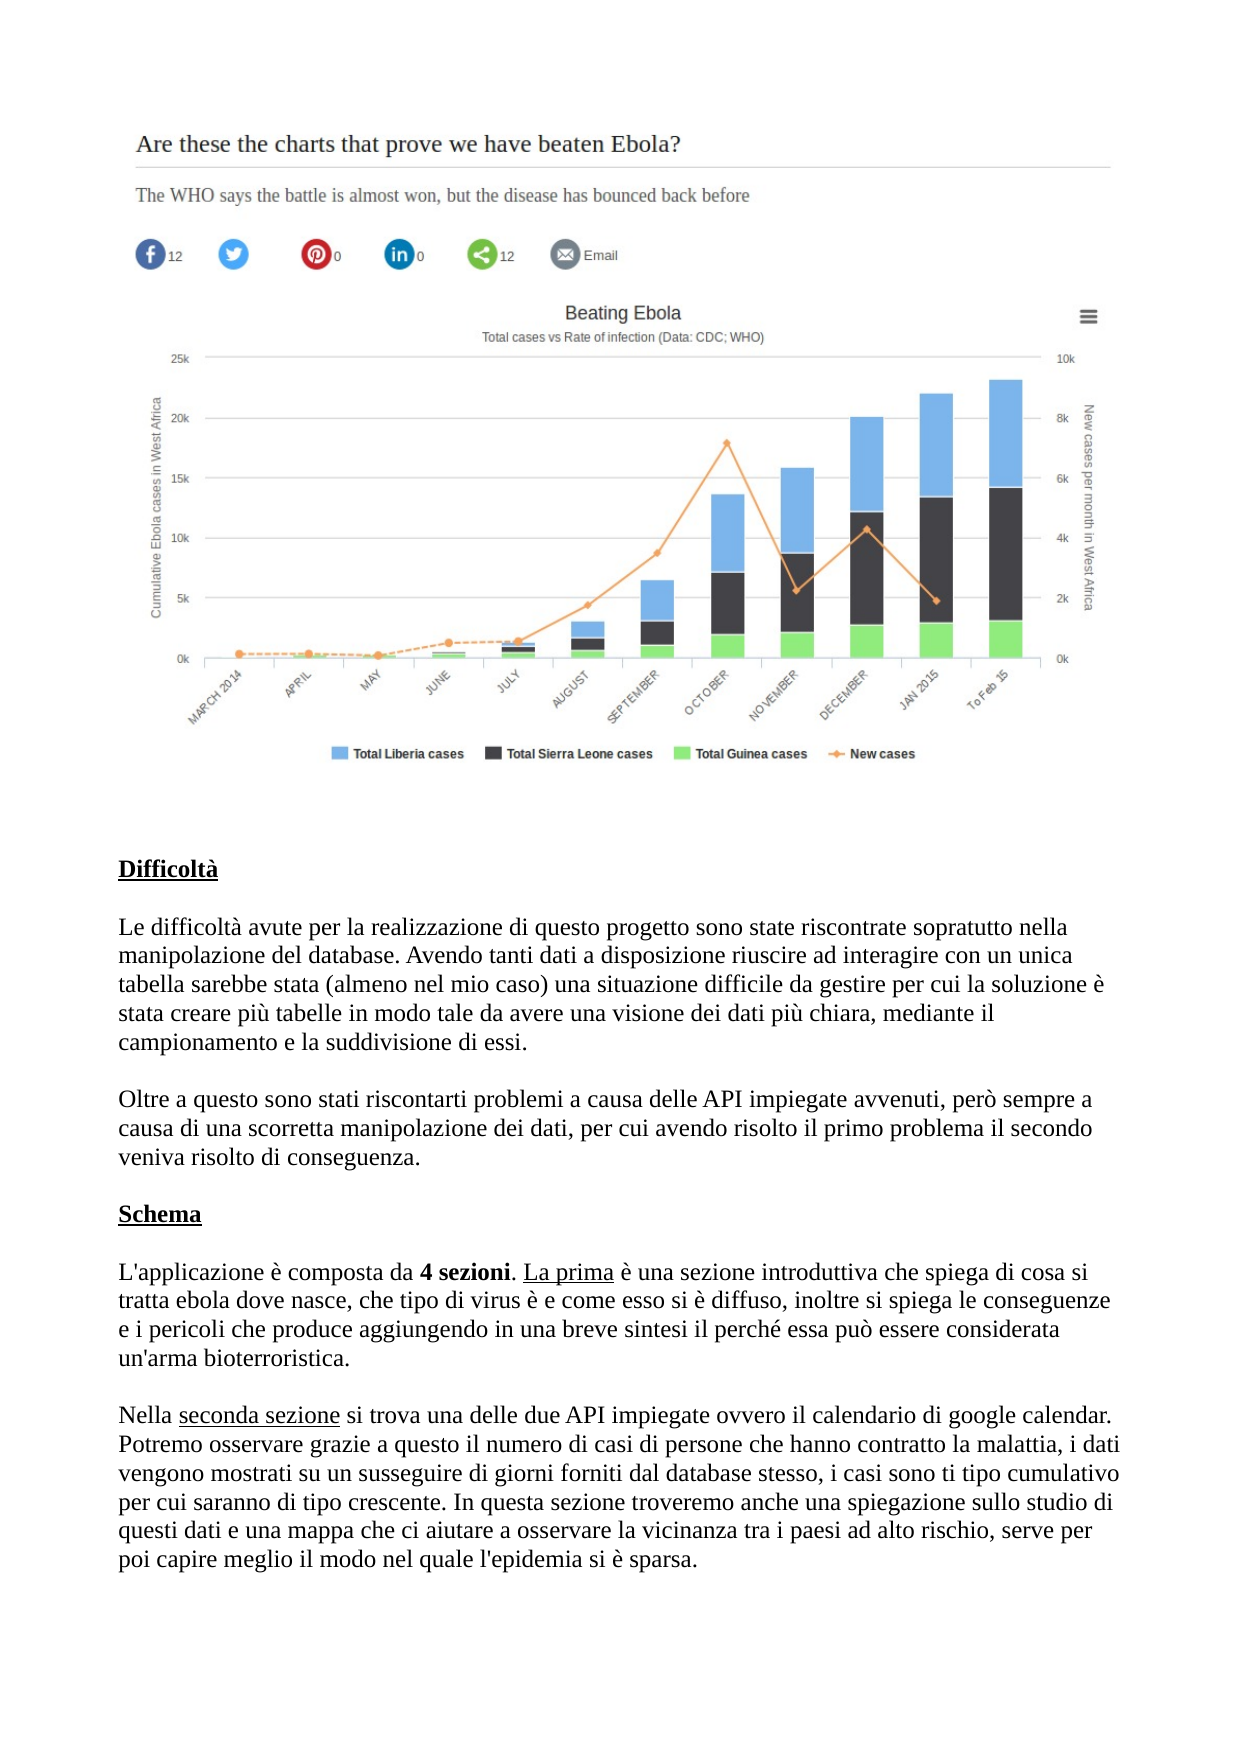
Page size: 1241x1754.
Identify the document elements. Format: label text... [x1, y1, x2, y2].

picture [118, 118, 1123, 768]
text Schema [118, 1199, 1122, 1228]
text Le difficoltà avute per la realizzazione di questo progetto sono state riscontrate sopratutto nella manipolazione del database. Avendo tanti dati a disposizione riuscire ad interagire con un unica tabella sarebbe stata (almeno nel mio caso) una situazione difficile da gestire per cui la soluzione è stata creare più tabelle in modo tale da avere una visione dei dati più chiara, mediante il campionamento e la suddivisione di essi. [118, 912, 1122, 1056]
text L'applicazione è composta da 4 sezioni. La prima è una sezione introduttiva che spiega di cosa si tratta ebola dove nasce, che tipo di virus è e come esso si è diffuso, inoltre si spiega le conseguenze e i pericoli che produce aggiungendo in una breve sintesi il perché essa può essere considerata un'arma bioterroristica. [118, 1257, 1122, 1372]
text Nella seconda sezione si trova una delle due API impiegate ovvero il calendario di google calendar. Potremo osservare grazie a questo il numero di casi di persone che hanno contratto la malattia, i dati vengono mostrati su un susseguire di giorni forniti dal database stesso, i casi sono ti tipo cumulativo per cui saranno di tipo crescente. In questa sezione troveremo anche una spiegazione sullo studio di questi dati e una mappa che ci aiutare a osservare la vicinanza tra i paesi ad alto rischio, serve per poi capire meglio il modo nel quale l'epidemia si è sparsa. [118, 1401, 1122, 1573]
text Difficoltà [118, 854, 1122, 883]
text Oltre a questo sono stati riscontarti problemi a causa delle API impiegate avvenuti, però sempre a causa di una scorretta manipolazione dei dati, per cui avendo risolto il primo problema il secondo veniva risolto di conseguenza. [118, 1084, 1122, 1171]
